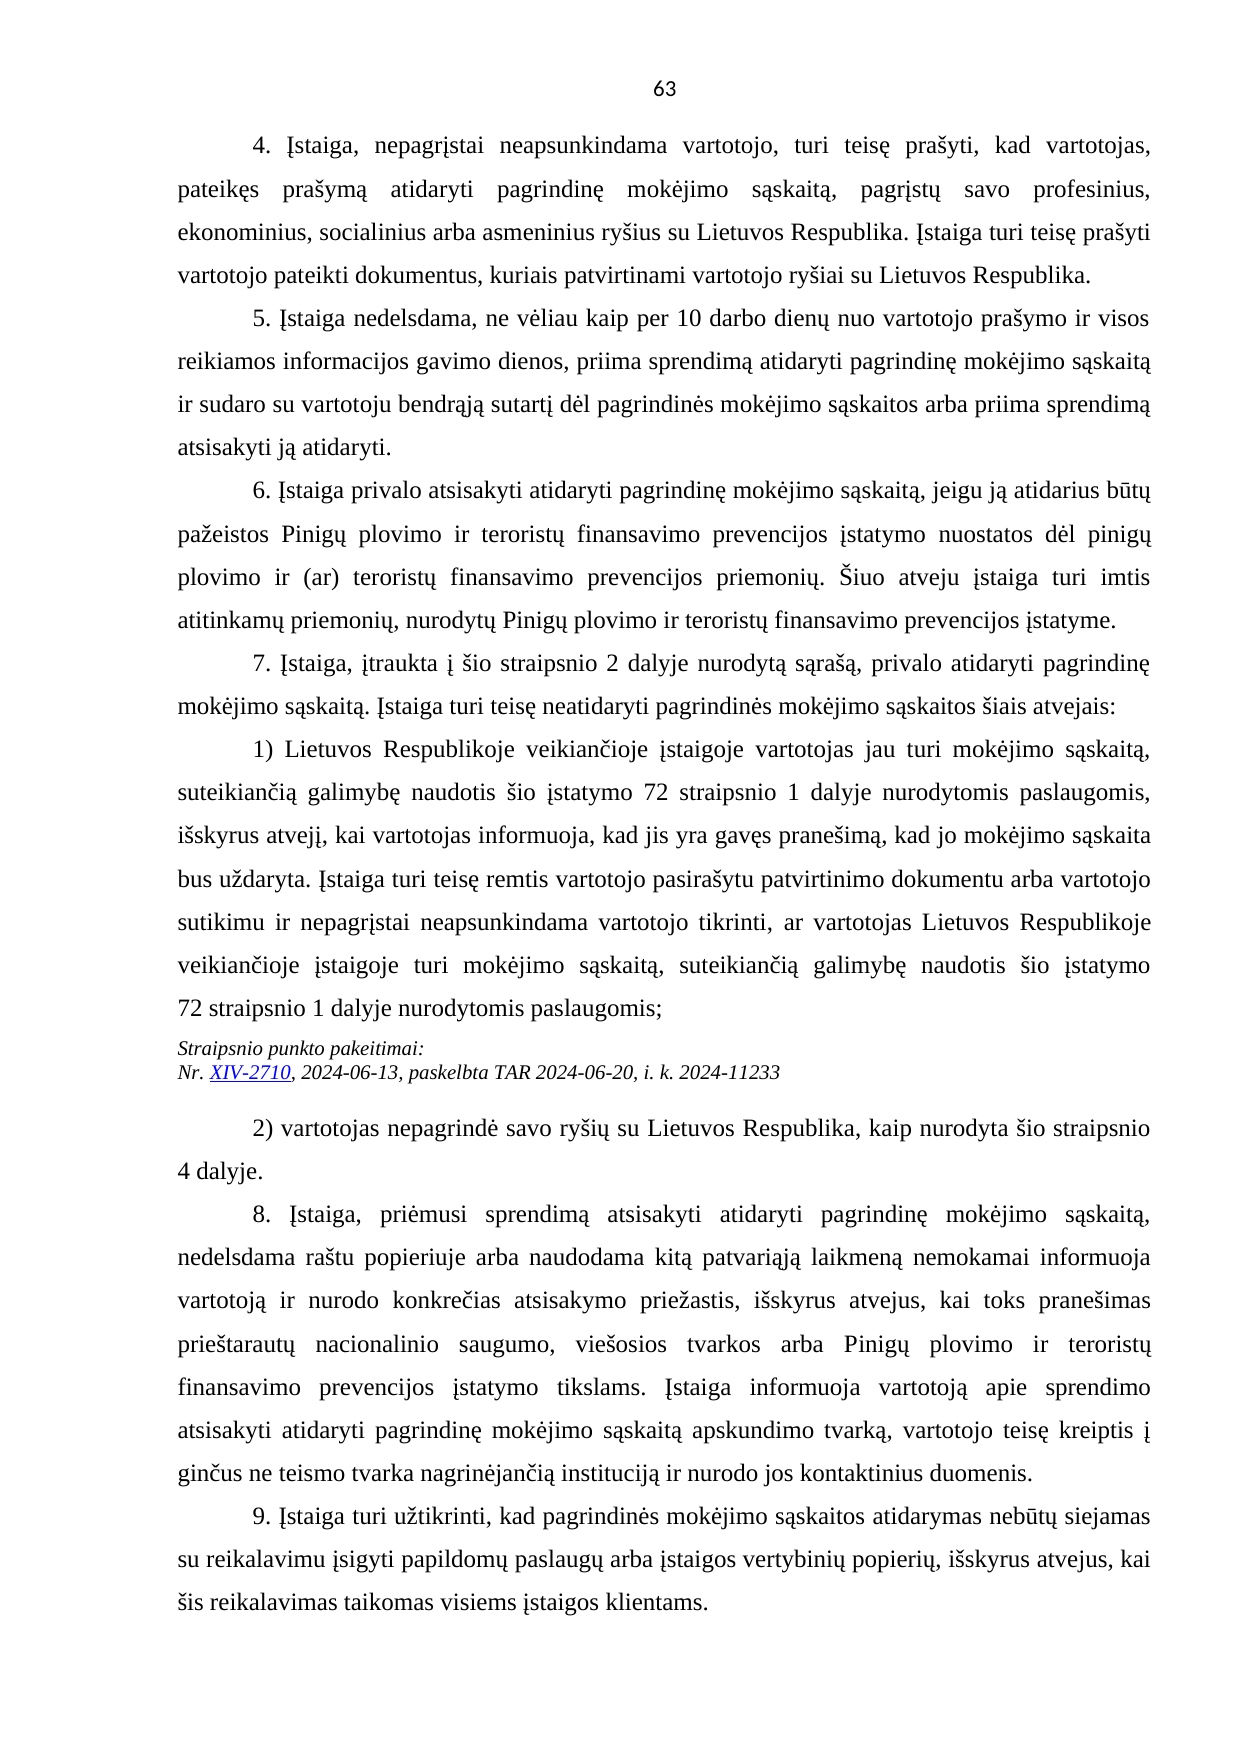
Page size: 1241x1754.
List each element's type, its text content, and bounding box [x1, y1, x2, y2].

text 6. Įstaiga privalo atsisakyti atidaryti pagrindinę mokėjimo sąskaitą, jeigu ją atidarius būtų pažeistos Pinigų plovimo ir teroristų finansavimo prevencijos įstatymo nuostatos dėl pinigų plovimo ir (ar) teroristų finansavimo prevencijos priemonių. Šiuo atveju įstaiga turi imtis atitinkamų priemonių, nurodytų Pinigų plovimo ir teroristų finansavimo prevencijos įstatyme. [177, 476, 1152, 634]
text 7. Įstaiga, įtraukta į šio straipsnio 2 dalyje nurodytą sąrašą, privalo atidaryti pagrindinę mokėjimo sąskaitą. Įstaiga turi teisę neatidaryti pagrindinės mokėjimo sąskaitos šiais atvejais: [177, 648, 1152, 720]
text Straipsnio punkto pakeitimai: [177, 1036, 1152, 1060]
text 1) Lietuvos Respublikoje veikiančioje įstaigoje vartotojas jau turi mokėjimo sąskaitą, suteikiančią galimybę naudotis šio įstatymo 72 straipsnio 1 dalyje nurodytomis paslaugomis, išskyrus atvejį, kai vartotojas informuoja, kad jis yra gavęs pranešimą, kad jo mokėjimo sąskaita bus uždaryta. Įstaiga turi teisę remtis vartotojo pasirašytu patvirtinimo dokumentu arba vartotojo sutikimu ir nepagrįstai neapsunkindama vartotojo tikrinti, ar vartotojas Lietuvos Respublikoje veikiančioje įstaigoje turi mokėjimo sąskaitą, suteikiančią galimybę naudotis šio įstatymo 72 straipsnio 1 dalyje nurodytomis paslaugomis; [177, 734, 1152, 1022]
text 4. Įstaiga, nepagrįstai neapsunkindama vartotojo, turi teisę prašyti, kad vartotojas, pateikęs prašymą atidaryti pagrindinę mokėjimo sąskaitą, pagrįstų savo profesinius, ekonominius, socialinius arba asmeninius ryšius su Lietuvos Respublika. Įstaiga turi teisę prašyti vartotojo pateikti dokumentus, kuriais patvirtinami vartotojo ryšiai su Lietuvos Respublika. [177, 131, 1152, 289]
text Nr. XIV-2710, 2024-06-13, paskelbta TAR 2024-06-20, i. k. 2024-11233 [177, 1060, 1152, 1084]
text 2) vartotojas nepagrindė savo ryšių su Lietuvos Respublika, kaip nurodyta šio straipsnio 4 dalyje. [177, 1113, 1152, 1185]
text 5. Įstaiga nedelsdama, ne vėliau kaip per 10 darbo dienų nuo vartotojo prašymo ir visos reikiamos informacijos gavimo dienos, priima sprendimą atidaryti pagrindinę mokėjimo sąskaitą ir sudaro su vartotoju bendrąją sutartį dėl pagrindinės mokėjimo sąskaitos arba priima sprendimą atsisakyti ją atidaryti. [177, 303, 1152, 461]
text 9. Įstaiga turi užtikrinti, kad pagrindinės mokėjimo sąskaitos atidarymas nebūtų siejamas su reikalavimu įsigyti papildomų paslaugų arba įstaigos vertybinių popierių, išskyrus atvejus, kai šis reikalavimas taikomas visiems įstaigos klientams. [177, 1501, 1152, 1616]
text 8. Įstaiga, priėmusi sprendimą atsisakyti atidaryti pagrindinę mokėjimo sąskaitą, nedelsdama raštu popieriuje arba naudodama kitą patvariąją laikmeną nemokamai informuoja vartotoją ir nurodo konkrečias atsisakymo priežastis, išskyrus atvejus, kai toks pranešimas prieštarautų nacionalinio saugumo, viešosios tvarkos arba Pinigų plovimo ir teroristų finansavimo prevencijos įstatymo tikslams. Įstaiga informuoja vartotoją apie sprendimo atsisakyti atidaryti pagrindinę mokėjimo sąskaitą apskundimo tvarką, vartotojo teisę kreiptis į ginčus ne teismo tvarka nagrinėjančią instituciją ir nurodo jos kontaktinius duomenis. [177, 1199, 1152, 1487]
